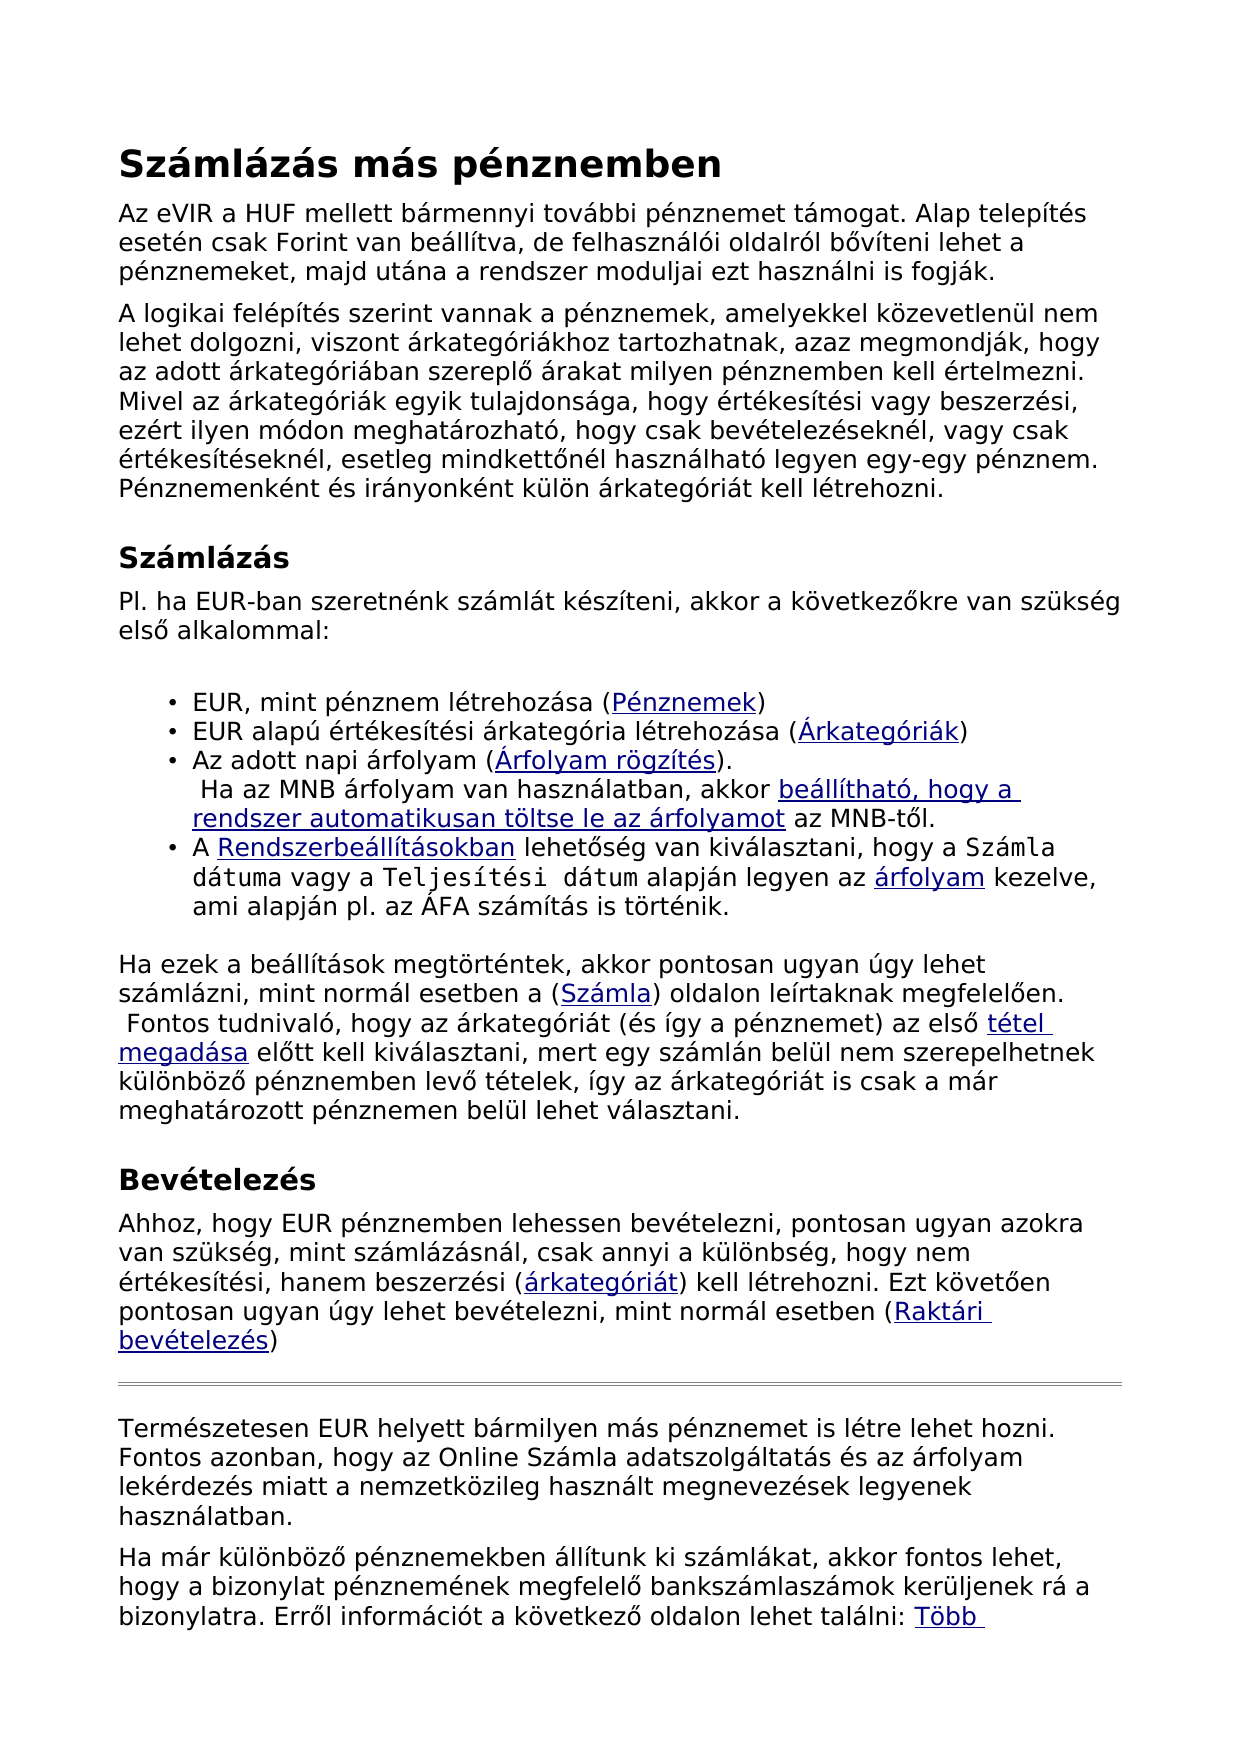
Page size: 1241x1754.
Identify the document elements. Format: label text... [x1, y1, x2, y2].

list EUR alapú értékesítési árkategória létrehozása (Árkategóriák) [177, 717, 1122, 746]
text Ha már különböző pénznemekben állítunk ki számlákat, akkor fontos lehet, hogy a bizonylat pénznemének megfelelő bankszámlaszámok kerüljenek rá a bizonylatra. Erről információt a következő oldalon lehet találni: Több [118, 1543, 1122, 1631]
text Ha ezek a beállítások megtörténtek, akkor pontosan ugyan úgy lehet számlázni, mint normál esetben a (Számla) oldalon leírtaknak megfelelően. Fontos tudnivaló, hogy az árkategóriát (és így a pénznemet) az első tétel megadása előtt kell kiválasztani, mert egy számlán belül nem szerepelhetnek különböző pénznemben levő tételek, így az árkategóriát is csak a már meghatározott pénznemen belül lehet választani. [118, 951, 1122, 1126]
text Pl. ha EUR-ban szeretnénk számlát készíteni, akkor a következőkre van szükség első alkalommal: [118, 587, 1122, 646]
text A logikai felépítés szerint vannak a pénznemek, amelyekkel közevetlenül nem lehet dolgozni, viszont árkategóriákhoz tartozhatnak, azaz megmondják, hogy az adott árkategóriában szereplő árakat milyen pénznemben kell értelmezni. Mivel az árkategóriák egyik tulajdonsága, hogy értékesítési vagy beszerzési, ezért ilyen módon meghatározható, hogy csak bevételezéseknél, vagy csak értékesítéseknél, esetleg mindkettőnél használható legyen egy-egy pénznem. Pénznemenként és irányonként külön árkategóriát kell létrehozni. [118, 299, 1122, 503]
list EUR, mint pénznem létrehozása (Pénznemek) [177, 688, 1122, 717]
subtitle Számlázás más pénznemben [118, 143, 1122, 187]
subtitle Bevételezés [118, 1163, 1122, 1197]
text Természetesen EUR helyett bármilyen más pénznemet is létre lehet hozni. Fontos azonban, hogy az Online Számla adatszolgáltatás és az árfolyam lekérdezés miatt a nemzetközileg használt megnevezések legyenek használatban. [118, 1414, 1122, 1531]
text Ahhoz, hogy EUR pénznemben lehessen bevételezni, pontosan ugyan azokra van szükség, mint számlázásnál, csak annyi a különbség, hogy nem értékesítési, hanem beszerzési (árkategóriát) kell létrehozni. Ezt követően pontosan ugyan úgy lehet bevételezni, mint normál esetben (Raktári bevételezés) [118, 1209, 1122, 1355]
text Az eVIR a HUF mellett bármennyi további pénznemet támogat. Alap telepítés esetén csak Forint van beállítva, de felhasználói oldalról bővíteni lehet a pénznemeket, majd utána a rendszer moduljai ezt használni is fogják. [118, 199, 1122, 287]
subtitle Számlázás [118, 541, 1122, 575]
list A Rendszerbeállításokban lehetőség van kiválasztani, hogy a Számla dátuma vagy a Teljesítési dátum alapján legyen az árfolyam kezelve, ami alapján pl. az ÁFA számítás is történik. [177, 833, 1122, 921]
list Az adott napi árfolyam (Árfolyam rögzítés). Ha az MNB árfolyam van használatban, akkor beállítható, hogy a rendszer automatikusan töltse le az árfolyamot az MNB-től. [177, 746, 1122, 833]
